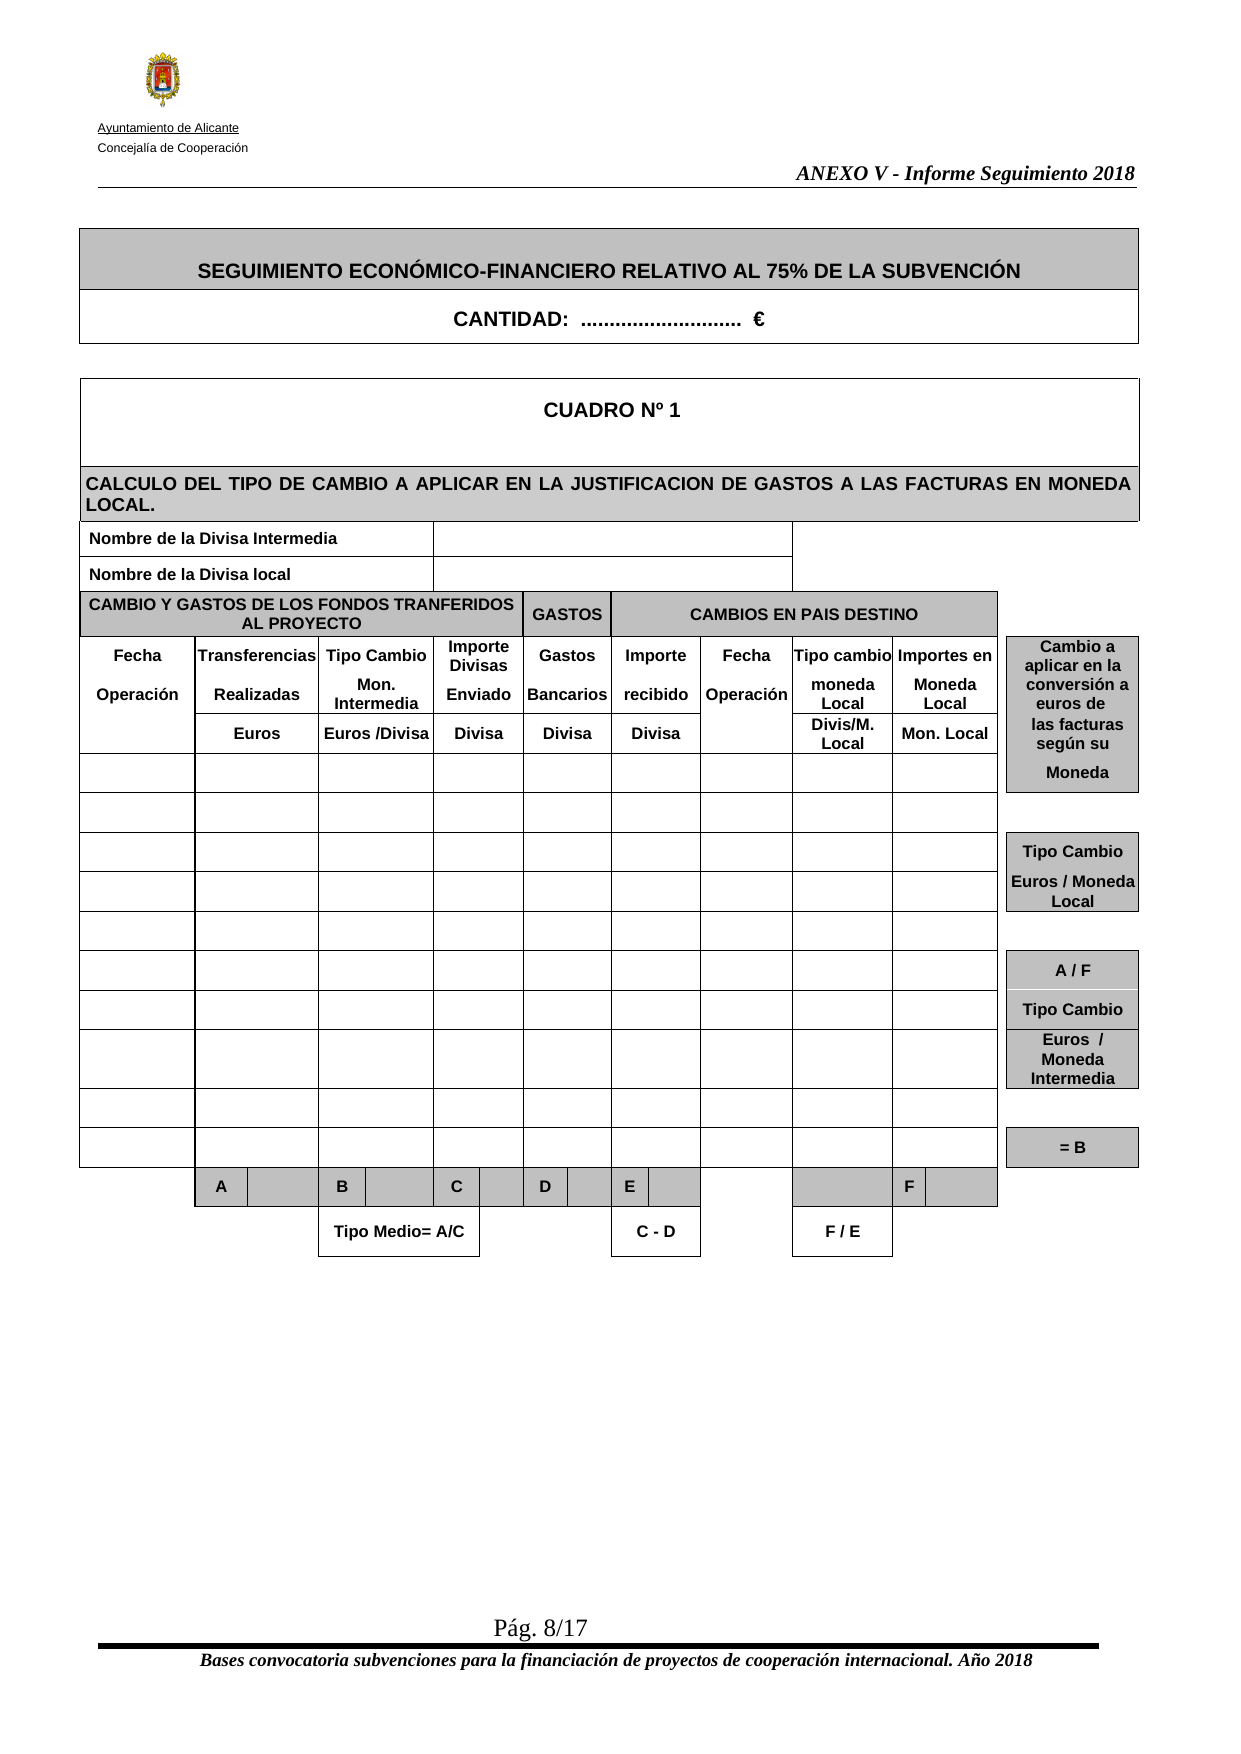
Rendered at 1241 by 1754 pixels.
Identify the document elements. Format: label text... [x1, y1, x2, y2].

table_cell Divisa [524, 714, 611, 753]
table_cell Euros / Moneda Local [1007, 871, 1138, 911]
table_cell [998, 832, 1006, 871]
table_cell Nombre de la Divisa local [80, 557, 433, 591]
table_cell [893, 872, 997, 911]
table_cell F / E [793, 1207, 892, 1256]
table_cell [434, 557, 792, 591]
table_cell [893, 1030, 997, 1088]
table_cell [434, 754, 523, 792]
table_cell [998, 871, 1006, 911]
table_cell [80, 912, 194, 950]
table_cell [793, 872, 892, 911]
table_cell [366, 1168, 433, 1206]
table_cell [612, 912, 700, 950]
table_cell [998, 713, 1006, 753]
table_cell [196, 912, 318, 950]
table_cell [612, 754, 700, 792]
table_cell [998, 753, 1006, 792]
table_cell [612, 1030, 700, 1088]
table_cell [80, 713, 194, 753]
table_cell [998, 675, 1006, 713]
table_cell [998, 591, 1139, 636]
table_cell [649, 1168, 700, 1206]
table_cell [701, 1128, 792, 1167]
table_cell CAMBIOS EN PAIS DESTINO [612, 592, 997, 636]
table_cell Tipo Cambio [1007, 833, 1138, 871]
table_cell Cambio a aplicar en la [1007, 637, 1138, 675]
table_cell Enviado [434, 675, 523, 713]
table_cell E [612, 1168, 648, 1206]
table_cell [612, 1128, 700, 1167]
table_cell Divis/M. Local [793, 714, 892, 753]
table_cell Importe [612, 637, 700, 675]
table_cell Mon. Intermedia [319, 675, 433, 713]
table_cell CUADRO Nº 1 [81, 378, 1139, 466]
table_cell [80, 833, 194, 871]
table_cell [196, 1089, 318, 1127]
table_cell [524, 793, 611, 832]
table_cell [434, 522, 792, 556]
table_cell [248, 1168, 318, 1206]
table_cell [319, 991, 433, 1029]
table_cell [524, 754, 611, 792]
table_cell D [524, 1168, 567, 1206]
table_cell [793, 833, 892, 871]
table_cell [612, 872, 700, 911]
table_cell Euros [196, 714, 318, 753]
table_cell CALCULO DEL TIPO DE CAMBIO A APLICAR EN LA JUSTIFICACION DE GASTOS A LAS FACTURAS EN MONEDA LOCAL. [81, 466, 1139, 521]
table_cell Euros / Moneda Intermedia [1007, 1030, 1138, 1088]
table_cell [80, 991, 194, 1029]
table_cell moneda Local [793, 675, 892, 713]
table_cell Moneda Local [893, 675, 997, 713]
table_cell [319, 872, 433, 911]
table_cell [893, 951, 997, 989]
table_cell [434, 1128, 523, 1167]
table_cell [701, 754, 792, 792]
table_cell [524, 833, 611, 871]
table_cell [701, 872, 792, 911]
table_cell [793, 754, 892, 792]
table_cell [701, 1168, 792, 1206]
table_cell [524, 991, 611, 1029]
table_cell Tipo cambio [793, 637, 892, 675]
table_cell A / F [1007, 951, 1138, 989]
table_cell [793, 556, 1139, 591]
table_cell GASTOS [524, 592, 610, 636]
table_cell [793, 1089, 892, 1127]
table_cell [793, 951, 892, 989]
table_cell [80, 872, 194, 911]
table_cell [893, 1128, 997, 1167]
table_cell [80, 1206, 318, 1256]
table_cell B [319, 1168, 365, 1206]
table_cell [1007, 912, 1139, 950]
table_header [80, 198, 1139, 228]
table_cell C [434, 1168, 479, 1206]
table_cell [612, 951, 700, 989]
table_cell [524, 951, 611, 989]
table_cell [998, 1127, 1006, 1167]
table_cell [196, 833, 318, 871]
table_cell [998, 950, 1006, 989]
table_cell Fecha [701, 637, 792, 675]
table_cell [319, 1089, 433, 1127]
table_cell [998, 792, 1139, 832]
table_cell [524, 1089, 611, 1127]
table_cell [926, 1168, 997, 1206]
table_cell [998, 1167, 1139, 1206]
table_cell [701, 1089, 792, 1127]
table_cell Operación [701, 675, 792, 713]
table_cell Fecha [80, 637, 194, 675]
table_cell [480, 1207, 611, 1256]
table_cell [80, 1030, 194, 1088]
table_cell [196, 754, 318, 792]
table_cell [998, 636, 1006, 675]
table_cell [480, 1168, 523, 1206]
table_cell [524, 912, 611, 950]
table_cell [80, 344, 1139, 378]
table_cell Realizadas [196, 675, 318, 713]
table_cell [434, 912, 523, 950]
table_cell [893, 1089, 997, 1127]
table_cell Transferencias [196, 637, 318, 675]
table_cell [80, 754, 194, 792]
table_cell [196, 872, 318, 911]
table_cell [701, 951, 792, 989]
table_cell [612, 793, 700, 832]
table_cell [434, 872, 523, 911]
table_cell [793, 521, 1139, 556]
table_cell F [893, 1168, 925, 1206]
table_cell recibido [612, 675, 700, 713]
table_cell [196, 1030, 318, 1088]
table_cell [793, 1168, 892, 1206]
table_cell Gastos [524, 637, 611, 675]
table_cell [434, 793, 523, 832]
table_cell [568, 1168, 611, 1206]
table_cell [701, 912, 792, 950]
table_cell Moneda [1007, 753, 1138, 792]
table_cell [701, 713, 792, 753]
table_cell Bancarios [524, 675, 611, 713]
table_cell Nombre de la Divisa Intermedia [80, 522, 433, 556]
table_cell C - D [612, 1207, 700, 1256]
table_cell [998, 1088, 1007, 1127]
table_cell [893, 754, 997, 792]
table_cell [434, 991, 523, 1029]
table_cell [319, 951, 433, 989]
table_cell [319, 793, 433, 832]
table_cell [434, 1030, 523, 1088]
table_cell [998, 911, 1007, 950]
table_cell [434, 833, 523, 871]
table_cell Divisa [434, 714, 523, 753]
table_cell [319, 754, 433, 792]
table_cell [80, 793, 194, 832]
table_cell Euros /Divisa [319, 714, 433, 753]
table_cell [319, 833, 433, 871]
table_cell [524, 1128, 611, 1167]
table_cell [80, 1089, 194, 1127]
table_cell [434, 951, 523, 989]
table_cell Operación [80, 675, 194, 713]
table_cell [196, 951, 318, 989]
table_cell las facturas según su [1007, 713, 1138, 753]
table_cell [612, 991, 700, 1029]
table_cell [893, 912, 997, 950]
table_cell [793, 793, 892, 832]
table_cell [80, 951, 194, 989]
table_cell Tipo Cambio [1007, 990, 1138, 1029]
table_cell [893, 833, 997, 871]
table_cell Divisa [612, 714, 700, 753]
table_cell [893, 991, 997, 1029]
table_cell [196, 991, 318, 1029]
table_cell conversión a euros de [1007, 675, 1138, 713]
table_cell [612, 1089, 700, 1127]
table_cell [793, 912, 892, 950]
table_cell = B [1007, 1128, 1138, 1167]
table_cell [701, 793, 792, 832]
table_cell A [196, 1168, 247, 1206]
table_cell SEGUIMIENTO ECONÓMICO-FINANCIERO RELATIVO AL 75% DE LA SUBVENCIÓN [80, 229, 1138, 289]
table_cell CAMBIO Y GASTOS DE LOS FONDOS TRANFERIDOS AL PROYECTO [81, 592, 522, 636]
table_cell CANTIDAD: ............................ € [80, 290, 1138, 343]
table_cell [793, 991, 892, 1029]
table_cell [612, 833, 700, 871]
table_cell [80, 1168, 194, 1206]
table_cell [701, 833, 792, 871]
table_cell [196, 793, 318, 832]
table_cell Tipo Cambio [319, 637, 433, 675]
table_cell Importe Divisas [434, 637, 523, 675]
table_cell Tipo Medio= A/C [319, 1207, 479, 1256]
table_cell [998, 990, 1006, 1029]
table_cell [80, 1128, 194, 1167]
table_cell [701, 1206, 792, 1256]
table_cell [701, 991, 792, 1029]
table_cell [1007, 1089, 1139, 1127]
table_cell [893, 1206, 1139, 1256]
table_cell [434, 1089, 523, 1127]
table_cell [196, 1128, 318, 1167]
table_cell [793, 1128, 892, 1167]
table_cell [319, 1128, 433, 1167]
table_cell [998, 1029, 1006, 1088]
table_cell [524, 872, 611, 911]
picture [143, 51, 183, 109]
table_cell Importes en [893, 637, 997, 675]
table_cell [793, 1030, 892, 1088]
table_cell Mon. Local [893, 714, 997, 753]
table_cell [319, 912, 433, 950]
table_cell [893, 793, 997, 832]
table_cell [524, 1030, 611, 1088]
table_cell [319, 1030, 433, 1088]
table_cell [701, 1030, 792, 1088]
